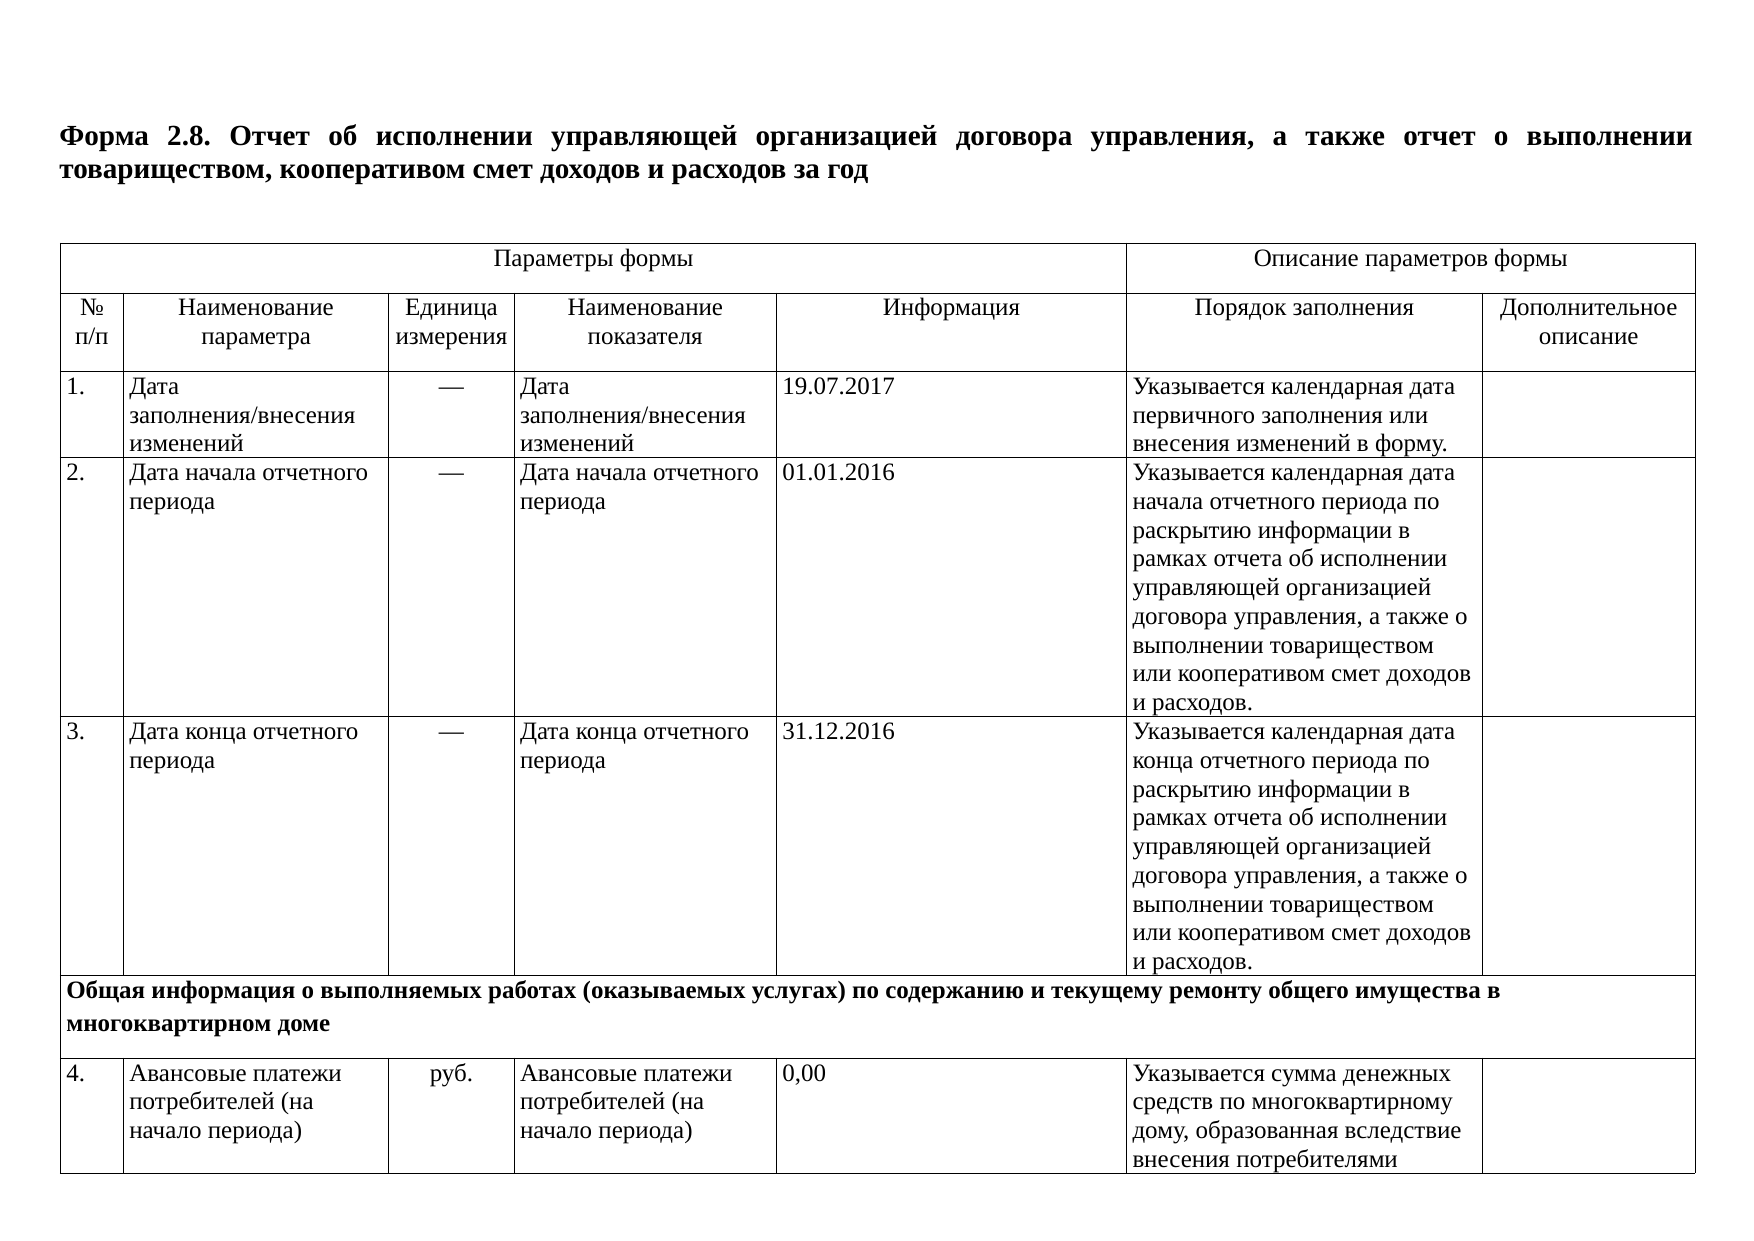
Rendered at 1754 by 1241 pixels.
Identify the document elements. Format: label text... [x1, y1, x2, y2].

table_cell 01.01.2016 [777, 458, 1126, 716]
table_cell [1483, 458, 1695, 716]
table_cell Информация [777, 294, 1126, 371]
table_cell — [389, 458, 514, 716]
table_cell Наименование параметра [124, 294, 388, 371]
table_header Параметры формы [61, 244, 1126, 292]
table_cell Дата заполнения/внесения изменений [515, 372, 776, 457]
table_cell Общая информация о выполняемых работах (оказываемых услугах) по содержанию и текущему ремонту общего имущества в многоквартирном доме [61, 976, 1695, 1058]
table_cell Единица измерения [389, 294, 514, 371]
table_cell [1483, 372, 1695, 457]
table_cell Указывается сумма денежных средств по многоквартирному дому, образованная вследствие внесения потребителями [1127, 1059, 1482, 1173]
table_cell 19.07.2017 [777, 372, 1126, 457]
table_cell Указывается календарная дата конца отчетного периода по раскрытию информации в рамках отчета об исполнении управляющей организацией договора управления, а также о выполнении товариществом или кооперативом смет доходов и расходов. [1127, 717, 1482, 975]
table_cell Указывается календарная дата первичного заполнения или внесения изменений в форму. [1127, 372, 1482, 457]
table_cell — [389, 717, 514, 975]
table_cell Дата конца отчетного периода [124, 717, 388, 975]
table_cell Дата конца отчетного периода [515, 717, 776, 975]
table_cell — [389, 372, 514, 457]
table_cell 4. [61, 1059, 123, 1173]
table_cell 0,00 [777, 1059, 1126, 1173]
table_cell Дата начала отчетного периода [124, 458, 388, 716]
table_cell [1483, 717, 1695, 975]
table_cell Порядок заполнения [1127, 294, 1482, 371]
table_header Описание параметров формы [1127, 244, 1695, 292]
text Форма 2.8. Отчет об исполнении управляющей организацией договора управления, а также отчет о выполнении товариществом, кооперативом смет доходов и расходов за год [59, 118, 1695, 185]
table_cell [1483, 1059, 1695, 1173]
table_cell 3. [61, 717, 123, 975]
table_cell № п/п [61, 294, 123, 371]
table_cell Наименование показателя [515, 294, 776, 371]
table_cell Авансовые платежи потребителей (на начало периода) [515, 1059, 776, 1173]
table_cell Дата заполнения/внесения изменений [124, 372, 388, 457]
table_cell Указывается календарная дата начала отчетного периода по раскрытию информации в рамках отчета об исполнении управляющей организацией договора управления, а также о выполнении товариществом или кооперативом смет доходов и расходов. [1127, 458, 1482, 716]
table_cell Дополнительное описание [1483, 294, 1695, 371]
table_cell 31.12.2016 [777, 717, 1126, 975]
table_cell 1. [61, 372, 123, 457]
table_cell Авансовые платежи потребителей (на начало периода) [124, 1059, 388, 1173]
table_cell 2. [61, 458, 123, 716]
table_cell Дата начала отчетного периода [515, 458, 776, 716]
table_cell руб. [389, 1059, 514, 1173]
